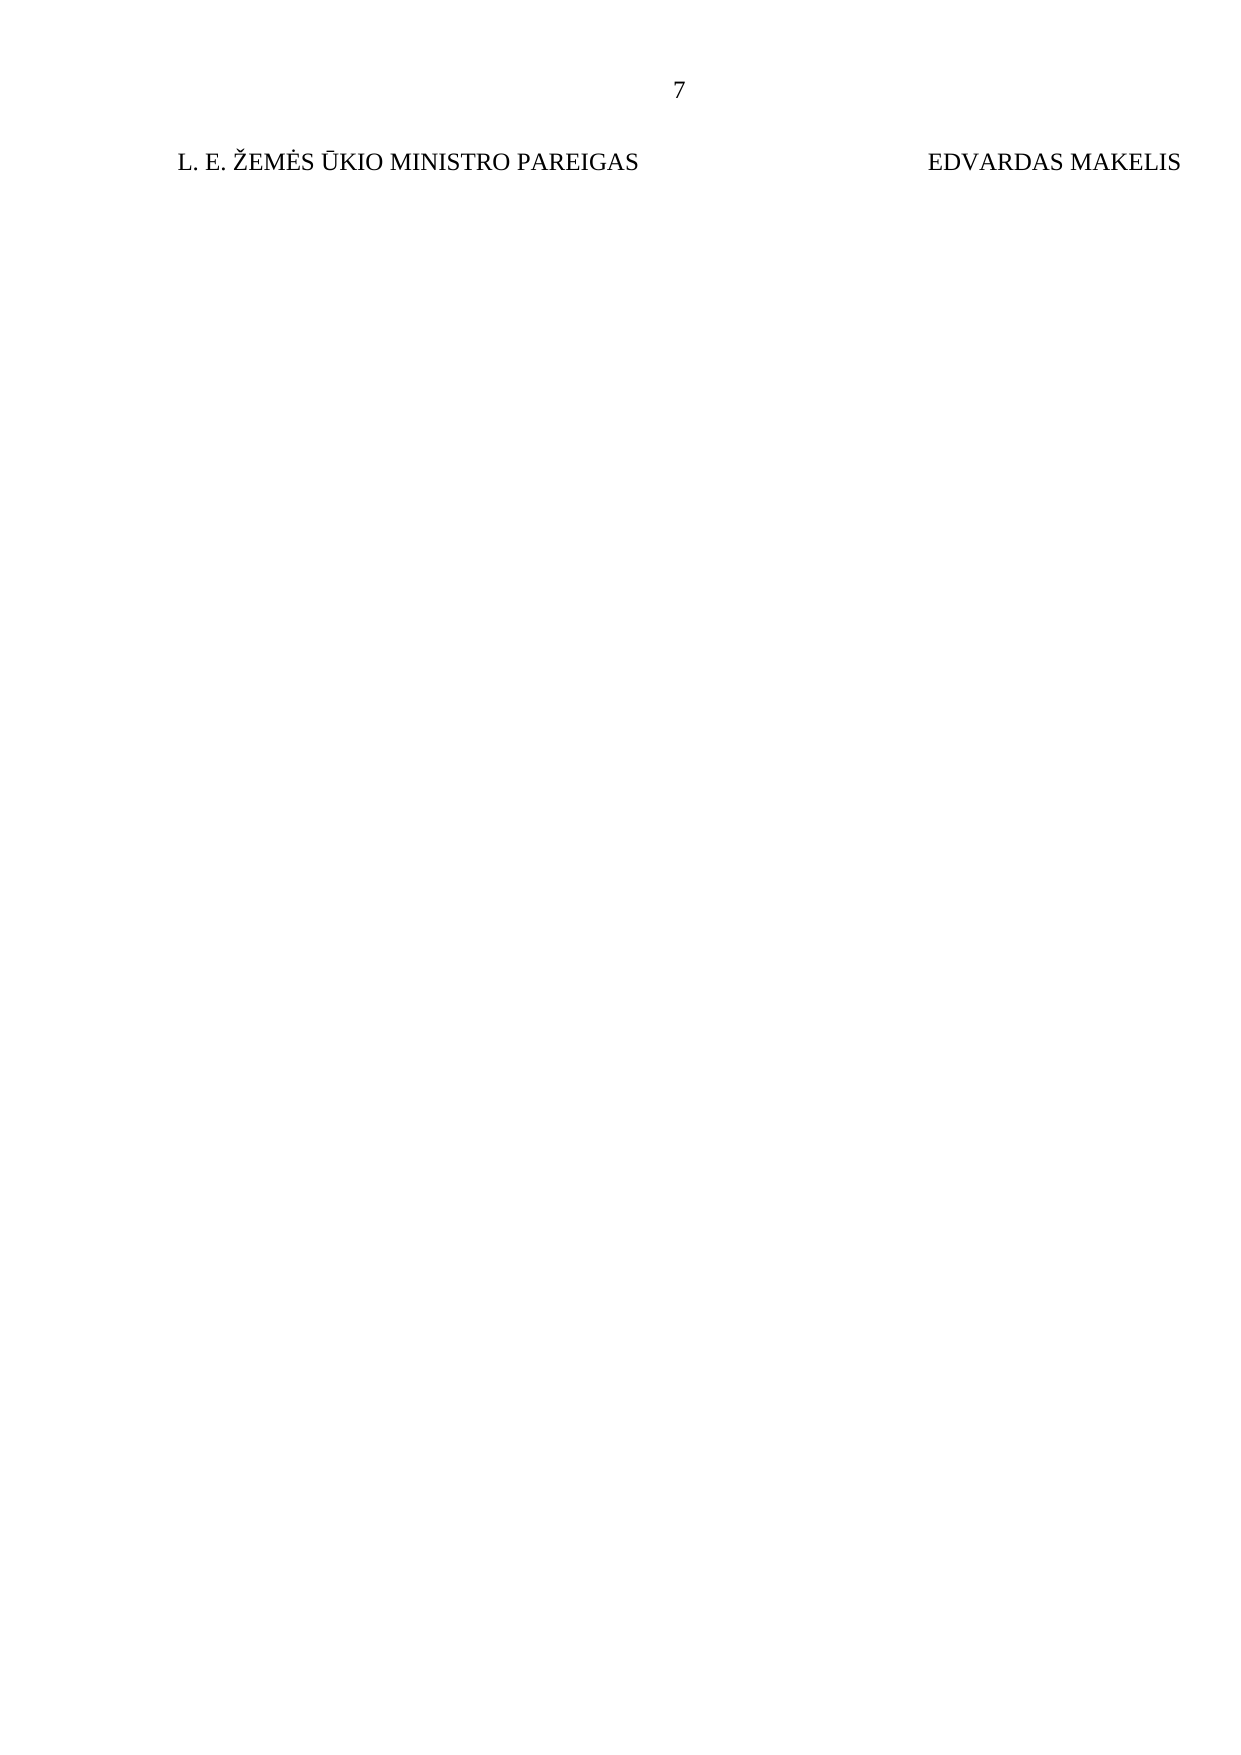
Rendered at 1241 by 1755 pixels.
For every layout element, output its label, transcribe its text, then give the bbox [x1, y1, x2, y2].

text L. e. žemės ūkio ministro pareigas Edvardas Makelis [177, 147, 1181, 176]
